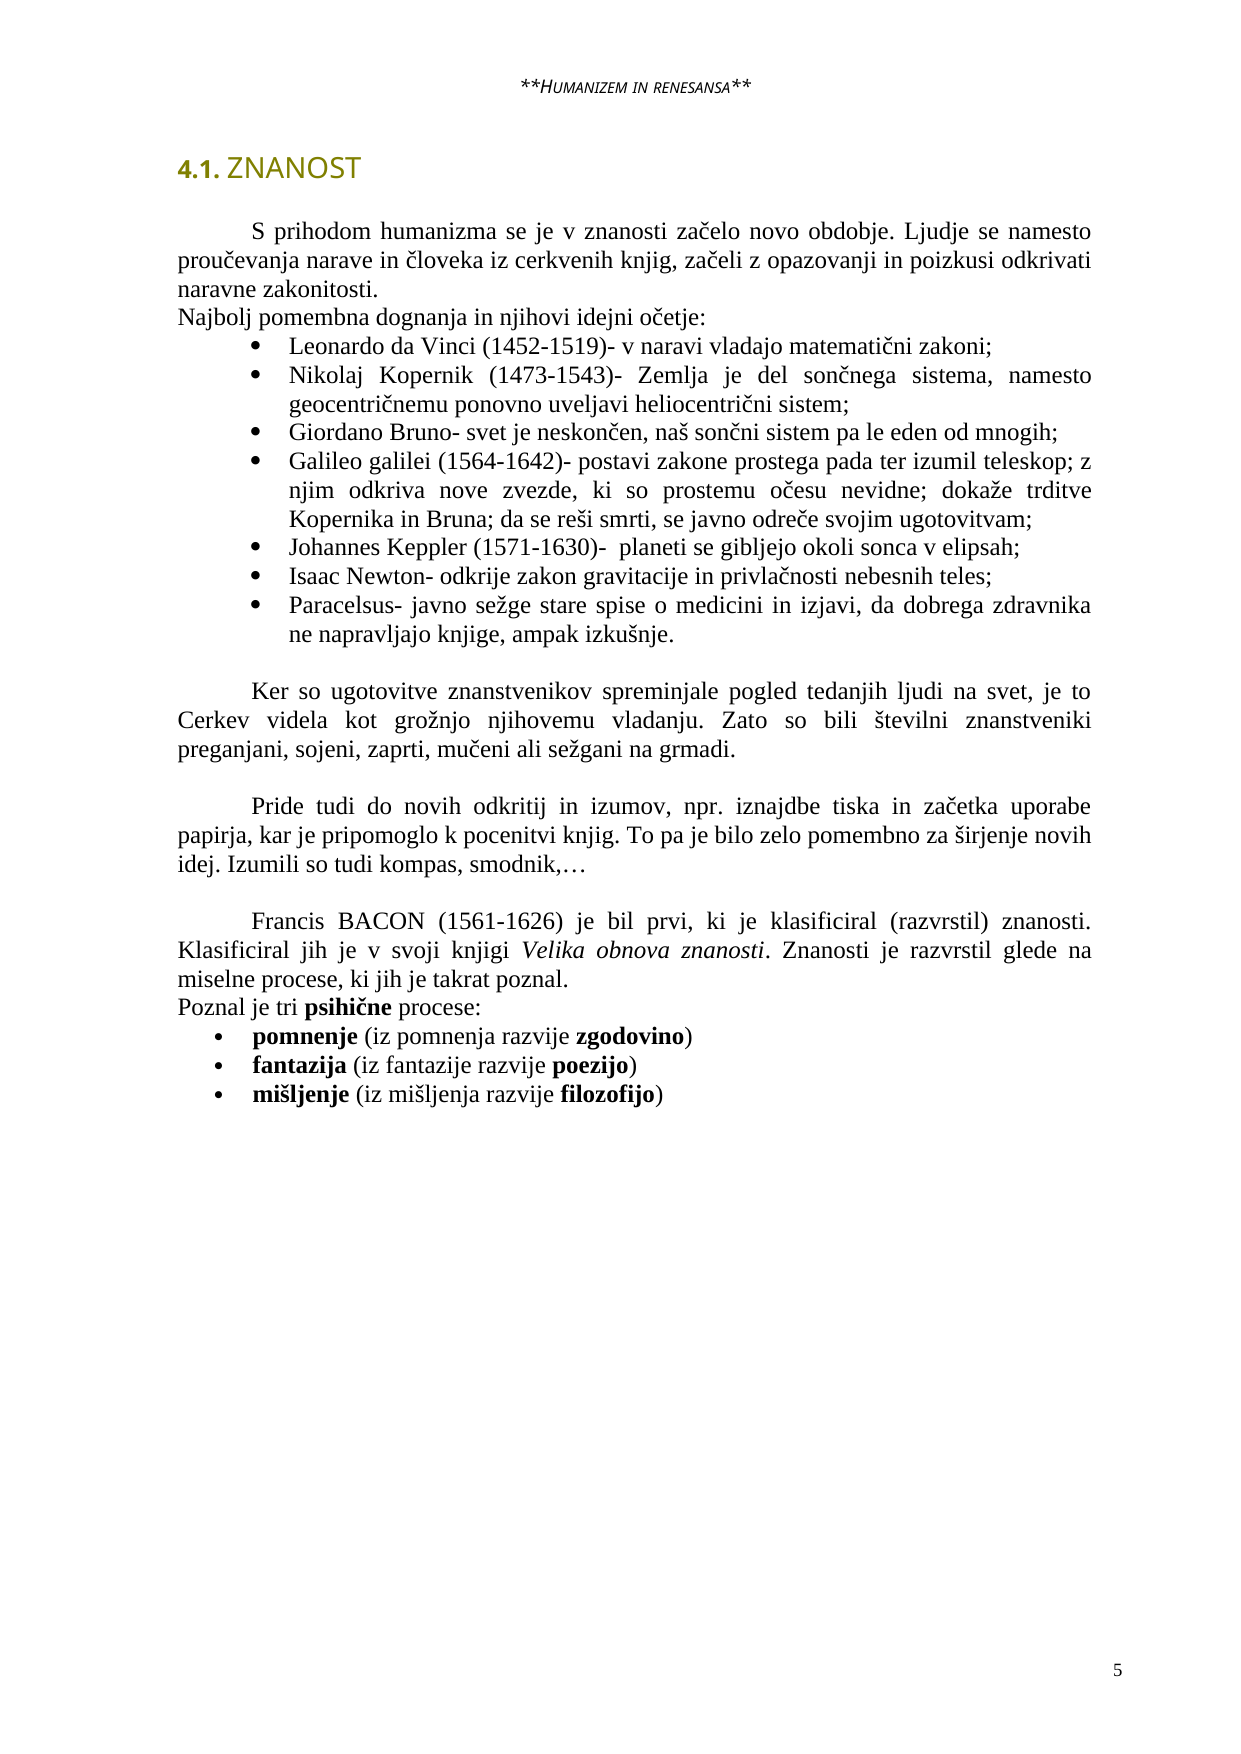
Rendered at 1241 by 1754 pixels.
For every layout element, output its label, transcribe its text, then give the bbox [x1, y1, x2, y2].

text 4.1. ZNANOST [177, 148, 1092, 187]
subtitle Pride tudi do novih odkritij in izumov, npr. iznajdbe tiska in začetka uporabe papirja, kar je pripomoglo k pocenitvi knjig. To pa je bilo zelo pomembno za širjenje novih idej. Izumili so tudi kompas, smodnik,… [177, 791, 1092, 877]
list pomnenje (iz pomnenja razvije zgodovino) [215, 1021, 1092, 1050]
text Francis BACON (1561-1626) je bil prvi, ki je klasificiral (razvrstil) znanosti. Klasificiral jih je v svoji knjigi Velika obnova znanosti. Znanosti je razvrstil glede na miselne procese, ki jih je takrat poznal. [177, 906, 1092, 992]
list fantazija (iz fantazije razvije poezijo) [215, 1050, 1092, 1079]
text Najbolj pomembna dognanja in njihovi idejni očetje: [177, 302, 1092, 331]
list Nikolaj Kopernik (1473-1543)- Zemlja je del sončnega sistema, namesto geocentričnemu ponovno uveljavi heliocentrični sistem; [251, 360, 1092, 417]
list Johannes Keppler (1571-1630)- planeti se gibljejo okoli sonca v elipsah; [251, 532, 1092, 561]
list Galileo galilei (1564-1642)- postavi zakone prostega pada ter izumil teleskop; z njim odkriva nove zvezde, ki so prostemu očesu nevidne; dokaže trditve Kopernika in Bruna; da se reši smrti, se javno odreče svojim ugotovitvam; [251, 446, 1092, 532]
text Poznal je tri psihične procese: [177, 992, 1092, 1021]
text S prihodom humanizma se je v znanosti začelo novo obdobje. Ljudje se namesto proučevanja narave in človeka iz cerkvenih knjig, začeli z opazovanji in poizkusi odkrivati naravne zakonitosti. [177, 216, 1092, 302]
list Paracelsus- javno sežge stare spise o medicini in izjavi, da dobrega zdravnika ne napravljajo knjige, ampak izkušnje. [251, 590, 1092, 647]
list Isaac Newton- odkrije zakon gravitacije in privlačnosti nebesnih teles; [251, 561, 1092, 590]
list Leonardo da Vinci (1452-1519)- v naravi vladajo matematični zakoni; [251, 331, 1092, 360]
list Giordano Bruno- svet je neskončen, naš sončni sistem pa le eden od mnogih; [251, 417, 1092, 446]
list mišljenje (iz mišljenja razvije filozofijo) [215, 1079, 1092, 1107]
text Ker so ugotovitve znanstvenikov spreminjale pogled tedanjih ljudi na svet, je to Cerkev videla kot grožnjo njihovemu vladanju. Zato so bili številni znanstveniki preganjani, sojeni, zaprti, mučeni ali sežgani na grmadi. [177, 676, 1092, 762]
